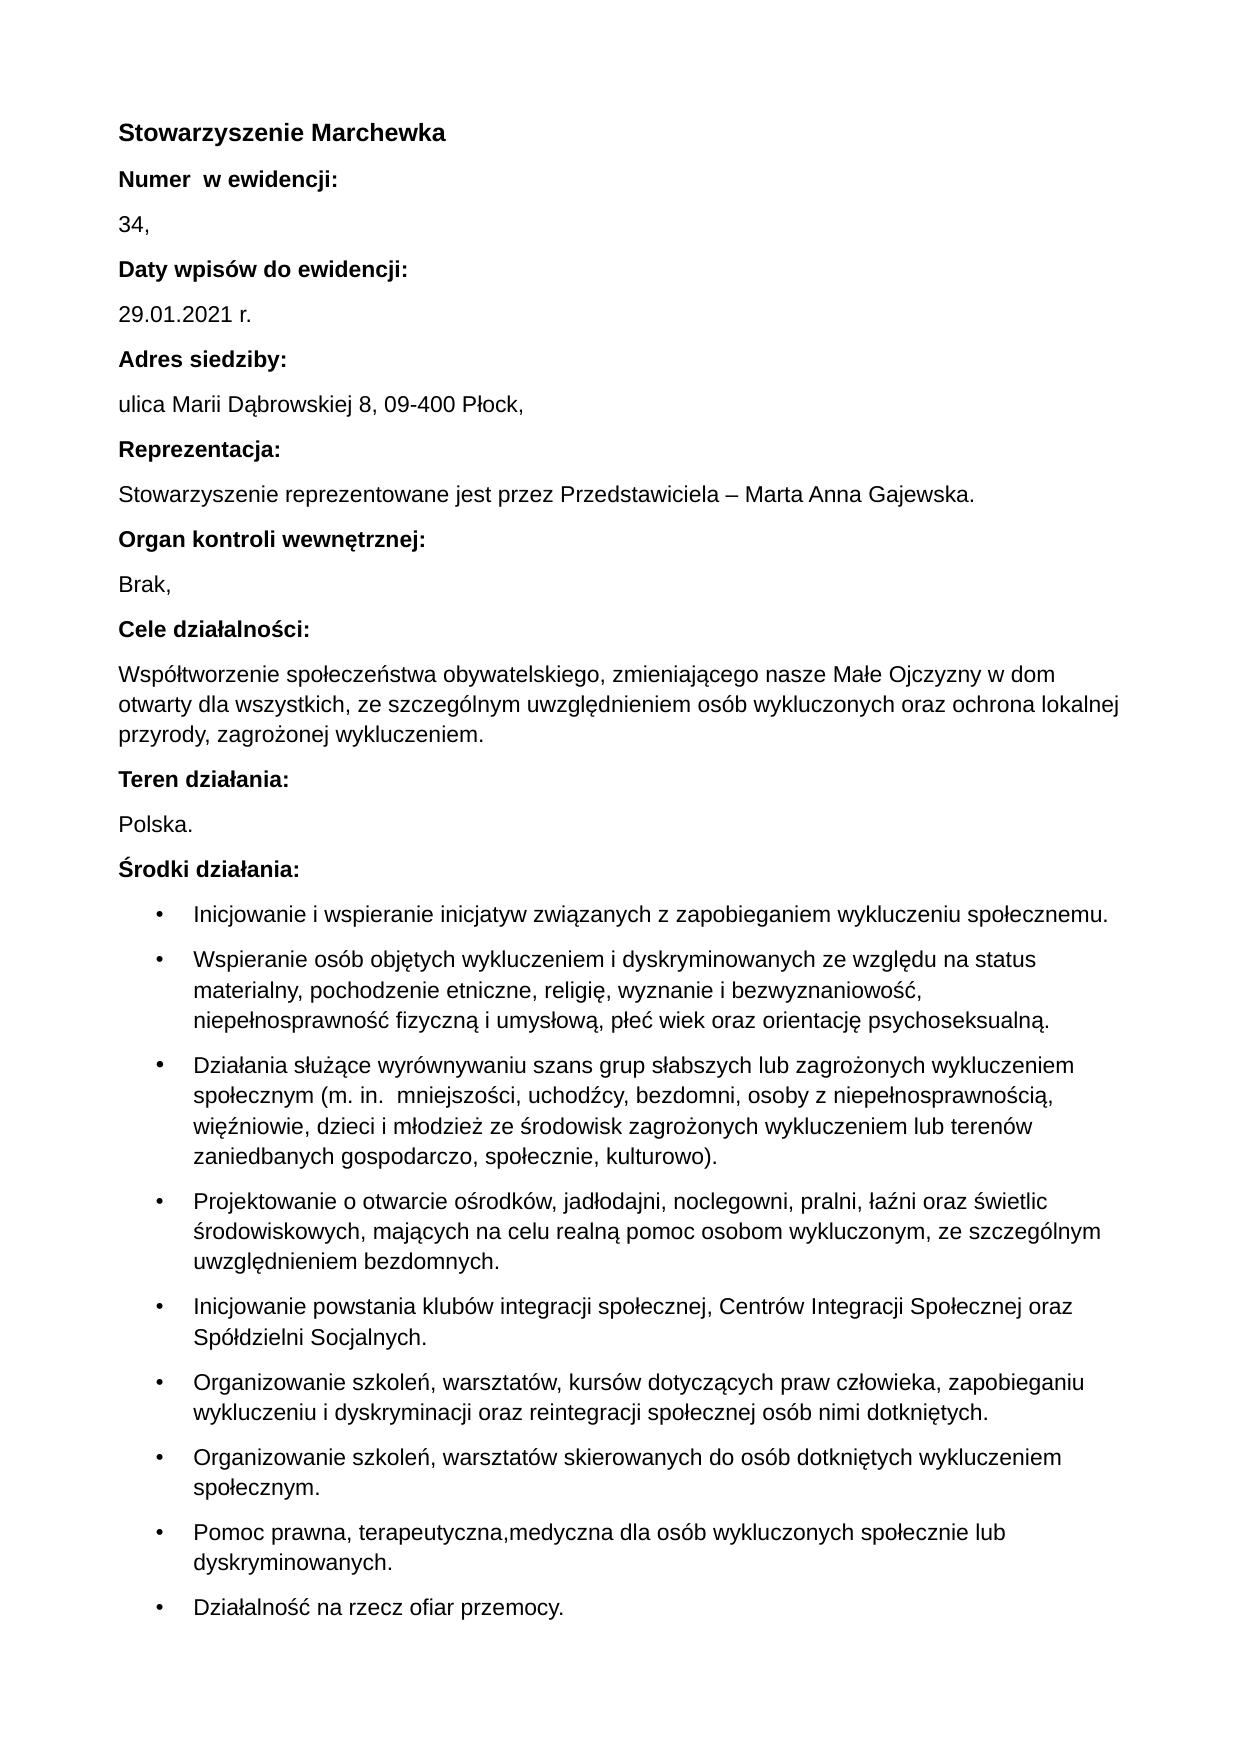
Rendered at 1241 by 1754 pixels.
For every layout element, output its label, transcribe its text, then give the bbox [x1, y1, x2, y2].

subtitle Współtworzenie społeczeństwa obywatelskiego, zmieniającego nasze Małe Ojczyzny w dom otwarty dla wszystkich, ze szczególnym uwzględnieniem osób wykluczonych oraz ochrona lokalnej przyrody, zagrożonej wykluczeniem. [118, 661, 1122, 748]
text ulica Marii Dąbrowskiej 8, 09-400 Płock, [118, 391, 1122, 417]
subtitle Daty wpisów do ewidencji: [118, 256, 1122, 282]
text Brak, [118, 571, 1122, 597]
list Inicjowanie i wspieranie inicjatyw związanych z zapobieganiem wykluczeniu społecznemu. [156, 901, 1122, 928]
subtitle Adres siedziby: [118, 346, 1122, 372]
list Organizowanie szkoleń, warsztatów skierowanych do osób dotkniętych wykluczeniem społecznym. [156, 1444, 1122, 1500]
subtitle Numer w ewidencji: [118, 166, 1122, 192]
list Wspieranie osób objętych wykluczeniem i dyskryminowanych ze względu na status materialny, pochodzenie etniczne, religię, wyznanie i bezwyznaniowość, niepełnosprawność fizyczną i umysłową, płeć wiek oraz orientację psychoseksualną. [156, 946, 1122, 1033]
text Stowarzyszenie reprezentowane jest przez Przedstawiciela – Marta Anna Gajewska. [118, 481, 1122, 507]
subtitle Teren działania: [118, 766, 1122, 793]
list Inicjowanie powstania klubów integracji społecznej, Centrów Integracji Społecznej oraz Spółdzielni Socjalnych. [156, 1293, 1122, 1350]
list Pomoc prawna, terapeutyczna,medyczna dla osób wykluczonych społecznie lub dyskryminowanych. [156, 1519, 1122, 1576]
list Organizowanie szkoleń, warsztatów, kursów dotyczących praw człowieka, zapobieganiu wykluczeniu i dyskryminacji oraz reintegracji społecznej osób nimi dotkniętych. [156, 1368, 1122, 1425]
subtitle Reprezentacja: [118, 436, 1122, 462]
list Projektowanie o otwarcie ośrodków, jadłodajni, noclegowni, pralni, łaźni oraz świetlic środowiskowych, mających na celu realną pomoc osobom wykluczonym, ze szczególnym uwzględnieniem bezdomnych. [156, 1188, 1122, 1275]
text 29.01.2021 r. [118, 301, 1122, 327]
subtitle Środki działania: [118, 856, 1122, 883]
list Działania służące wyrównywaniu szans grup słabszych lub zagrożonych wykluczeniem społecznym (m. in. mniejszości, uchodźcy, bezdomni, osoby z niepełnosprawnością, więźniowie, dzieci i młodzież ze środowisk zagrożonych wykluczeniem lub terenów zaniedbanych gospodarczo, społecznie, kulturowo). [156, 1052, 1122, 1169]
subtitle Organ kontroli wewnętrznej: [118, 526, 1122, 552]
subtitle Cele działalności: [118, 616, 1122, 642]
text Polska. [118, 811, 1122, 838]
list Działalność na rzecz ofiar przemocy. [156, 1594, 1122, 1621]
subtitle Stowarzyszenie Marchewka [118, 118, 1122, 147]
text 34, [118, 211, 1122, 237]
